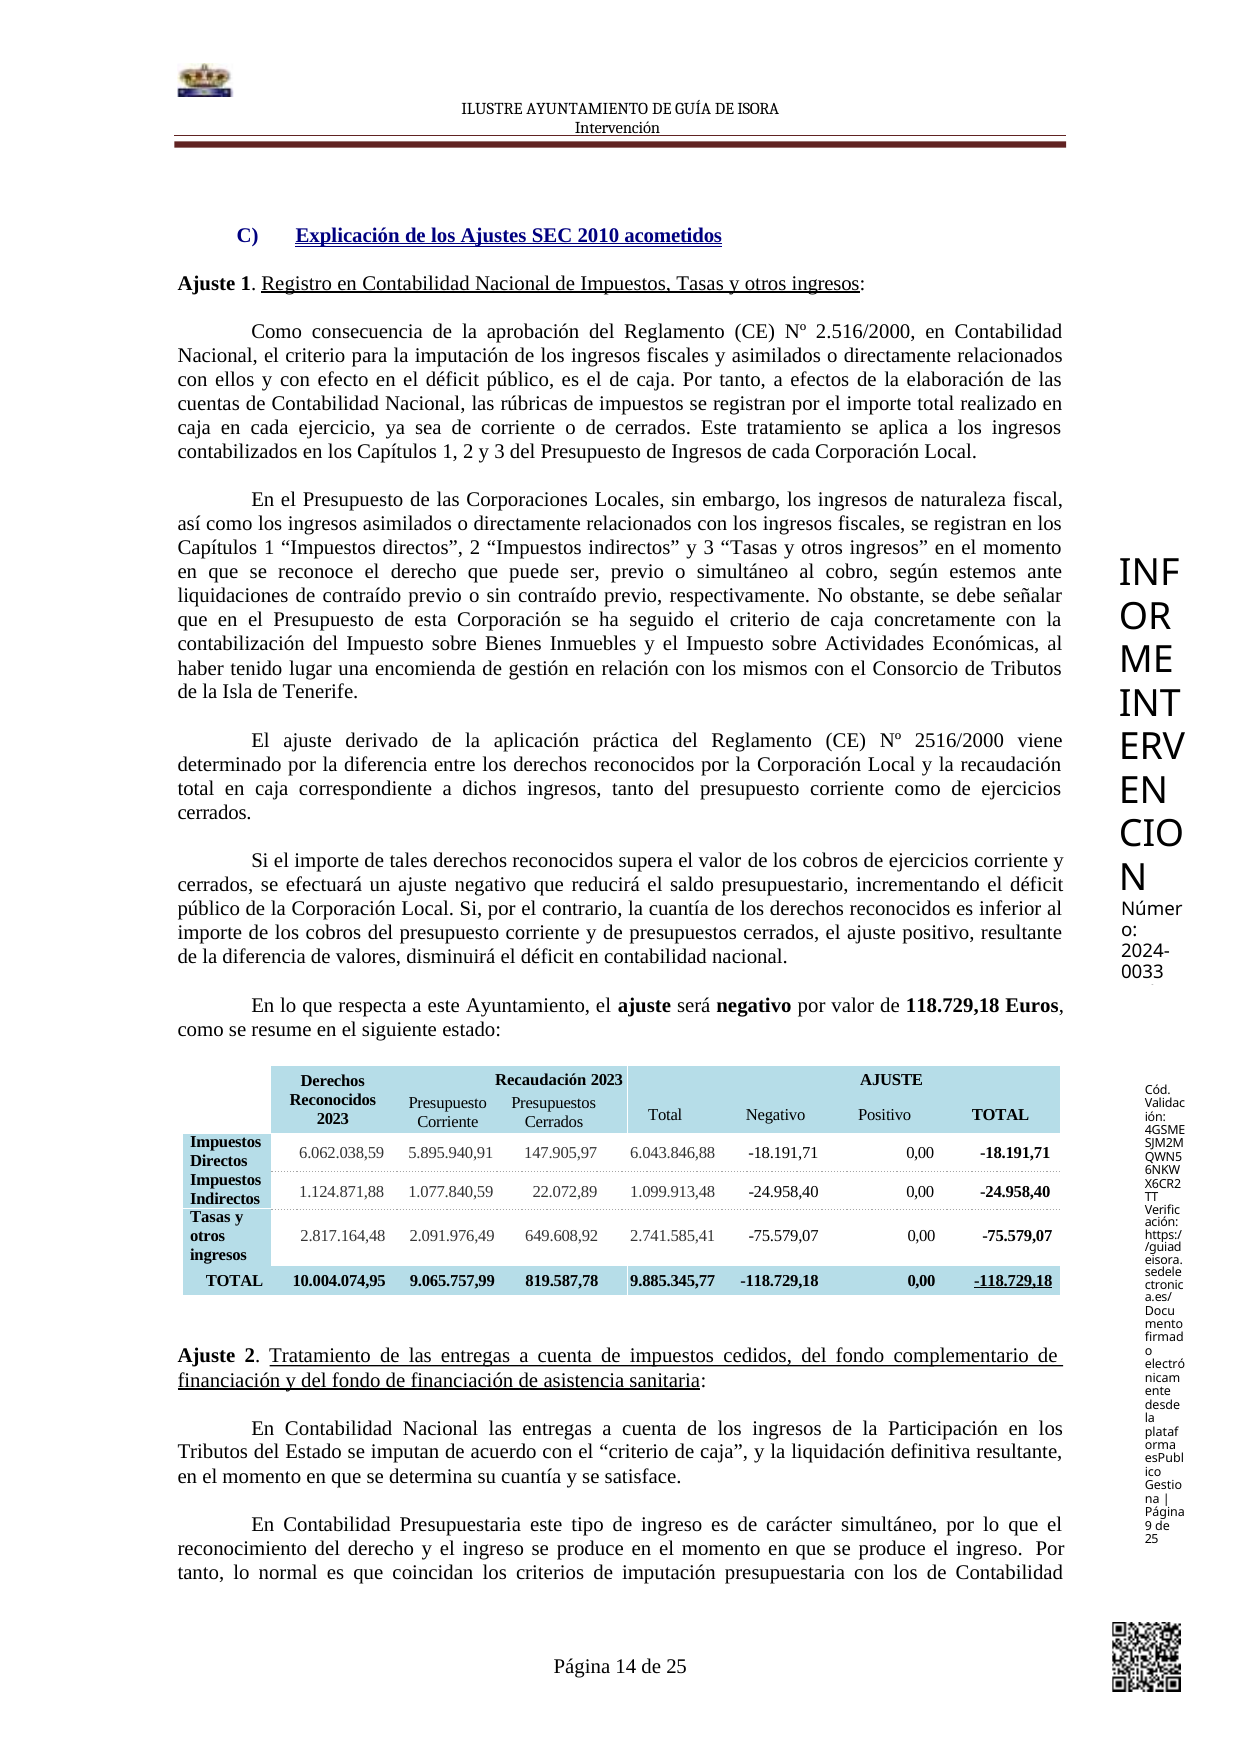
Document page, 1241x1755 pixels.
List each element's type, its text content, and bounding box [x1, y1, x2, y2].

table_cell 5.895.940,91 [398, 1134, 510, 1171]
text El ajuste derivado de la aplicación práctica del Reglamento (CE) Nº 2516/2000 viene determinado por la diferencia entre los derechos reconocidos por la Corporación Local y la recaudación total en caja correspondiente a dichos ingresos, tanto del presupuesto corriente como de ejercicios cerrados. [177, 728, 1063, 824]
table_cell ingresos [183, 1246, 271, 1266]
text En Contabilidad Presupuestaria este tipo de ingreso es de carácter simultáneo, por lo que el reconocimiento del derecho y el ingreso se produce en el momento en que se produce el ingreso. Por tanto, lo normal es que coincidan los criterios de imputación presupuestaria con los de Contabilidad [177, 1512, 1064, 1584]
table_cell [510, 1246, 627, 1266]
table_header Negativo [729, 1066, 840, 1133]
table_cell 0,00 [840, 1266, 954, 1295]
table_cell [954, 1246, 1060, 1266]
table_cell 1.077.840,59 [398, 1171, 510, 1208]
table_cell -75.579,07 [729, 1227, 840, 1246]
table_cell Directos [183, 1153, 271, 1171]
table_header TOTAL [954, 1066, 1060, 1133]
table_cell 1.124.871,88 [271, 1171, 398, 1208]
table_cell 22.072,89 [510, 1171, 627, 1208]
text En el Presupuesto de las Corporaciones Locales, sin embargo, los ingresos de naturaleza fiscal, así como los ingresos asimilados o directamente relacionados con los ingresos fiscales, se registran en los Capítulos 1 “Impuestos directos”, 2 “Impuestos indirectos” y 3 “Tasas y otros ingresos” en el momento en que se reconoce el derecho que puede ser, previo o simultáneo al cobro, según estemos ante liquidaciones de contraído previo o sin contraído previo, respectivamente. No obstante, se debe señalar que en el Presupuesto de esta Corporación se ha seguido el criterio de caja concretamente con la contabilización del Impuesto sobre Bienes Inmuebles y el Impuesto sobre Actividades Económicas, al haber tenido lugar una encomienda de gestión en relación con los mismos con el Consorcio de Tributos de la Isla de Tenerife. [177, 487, 1064, 703]
table_cell 9.885.345,77 [628, 1266, 729, 1295]
table_cell -18.191,71 [729, 1134, 840, 1171]
table_cell -118.729,18 [729, 1266, 840, 1295]
table_cell otros [183, 1227, 271, 1246]
table_cell 2.817.164,48 [271, 1227, 398, 1246]
text Si el importe de tales derechos reconocidos supera el valor de los cobros de ejercicios corriente y cerrados, se efectuará un ajuste negativo que reducirá el saldo presupuestario, incrementando el déficit público de la Corporación Local. Si, por el contrario, la cuantía de los derechos reconocidos es inferior al importe de los cobros del presupuesto corriente y de presupuestos cerrados, el ajuste positivo, resultante de la diferencia de valores, disminuirá el déficit en contabilidad nacional. [177, 848, 1064, 968]
table_cell 0,00 [840, 1134, 954, 1171]
table_cell [271, 1246, 398, 1266]
table_cell [840, 1209, 954, 1227]
table_header Recaudación 2023 Presupuesto Presupuestos Corriente Cerrados [398, 1066, 627, 1133]
table_cell -118.729,18 [954, 1266, 1060, 1295]
table_cell [628, 1209, 729, 1227]
table_cell Tasas y [183, 1209, 271, 1227]
table_cell 649.608,92 [510, 1227, 627, 1246]
table_cell -75.579,07 [954, 1227, 1060, 1246]
table_header [183, 1066, 271, 1133]
table_cell 9.065.757,99 [398, 1266, 510, 1295]
text Verificación: https://guiadeisora.sedelectronica.es/ [1144, 1204, 1186, 1304]
table_cell [398, 1246, 510, 1266]
list Explicación de los Ajustes SEC 2010 acometidos [236, 223, 1093, 247]
table_cell 819.587,78 [510, 1266, 627, 1295]
table_cell -18.191,71 [954, 1134, 1060, 1171]
table_header Total [628, 1066, 729, 1133]
table_cell [510, 1209, 627, 1227]
text Ajuste 1. Registro en Contabilidad Nacional de Impuestos, Tasas y otros ingresos: [177, 271, 1093, 295]
text Número: 2024-0033 Fecha: 15/03/2024 [1121, 899, 1185, 985]
table_cell TOTAL [183, 1266, 271, 1295]
table_cell [628, 1246, 729, 1266]
table_cell 6.043.846,88 [628, 1134, 729, 1171]
table_cell [954, 1209, 1060, 1227]
table_cell [729, 1246, 840, 1266]
text Ajuste 2. Tratamiento de las entregas a cuenta de impuestos cedidos, del fondo complementario de financiación y del fondo de financiación de asistencia sanitaria: [177, 1343, 1093, 1392]
table_header Derechos Reconocidos 2023 [271, 1066, 398, 1133]
text En Contabilidad Nacional las entregas a cuenta de los ingresos de la Participación en los Tributos del Estado se imputan de acuerdo con el “criterio de caja”, y la liquidación definitiva resultante, en el momento en que se determina su cuantía y se satisface. [177, 1415, 1064, 1488]
text Cód. Validación: 4GSMESJM2MQWN56NKWX6CR2TT [1144, 1083, 1186, 1204]
table_cell 6.062.038,59 [271, 1134, 398, 1171]
table_cell -24.958,40 [729, 1171, 840, 1208]
table_cell 2.091.976,49 [398, 1227, 510, 1246]
table_cell 0,00 [840, 1171, 954, 1208]
table_cell 0,00 [840, 1227, 954, 1246]
text Como consecuencia de la aprobación del Reglamento (CE) Nº 2.516/2000, en Contabilidad Nacional, el criterio para la imputación de los ingresos fiscales y asimilados o directamente relacionados con ellos y con efecto en el déficit público, es el de caja. Por tanto, a efectos de la elaboración de las cuentas de Contabilidad Nacional, las rúbricas de impuestos se registran por el importe total realizado en caja en cada ejercicio, ya sea de corriente o de cerrados. Este tratamiento se aplica a los ingresos contabilizados en los Capítulos 1, 2 y 3 del Presupuesto de Ingresos de cada Corporación Local. [177, 319, 1064, 463]
table_cell [398, 1209, 510, 1227]
text INFORME INTERVENCION [1119, 551, 1185, 899]
table_cell 2.741.585,41 [628, 1227, 729, 1246]
text En lo que respecta a este Ayuntamiento, el ajuste será negativo por valor de 118.729,18 Euros, como se resume en el siguiente estado: [177, 992, 1064, 1041]
table_cell Impuestos [183, 1171, 271, 1190]
table_cell [840, 1246, 954, 1266]
table_cell 1.099.913,48 [628, 1171, 729, 1208]
text Documento firmado electrónicamente desde la plataforma esPublico Gestiona | Página 9 de 25 [1144, 1304, 1186, 1546]
table_cell 147.905,97 [510, 1134, 627, 1171]
table_cell -24.958,40 [954, 1171, 1060, 1208]
table_cell Indirectos [183, 1190, 271, 1208]
table_header AJUSTE Positivo [840, 1066, 954, 1133]
table_cell Impuestos [183, 1134, 271, 1153]
table_cell 10.004.074,95 [271, 1266, 398, 1295]
table_cell [271, 1209, 398, 1227]
table_cell [729, 1209, 840, 1227]
